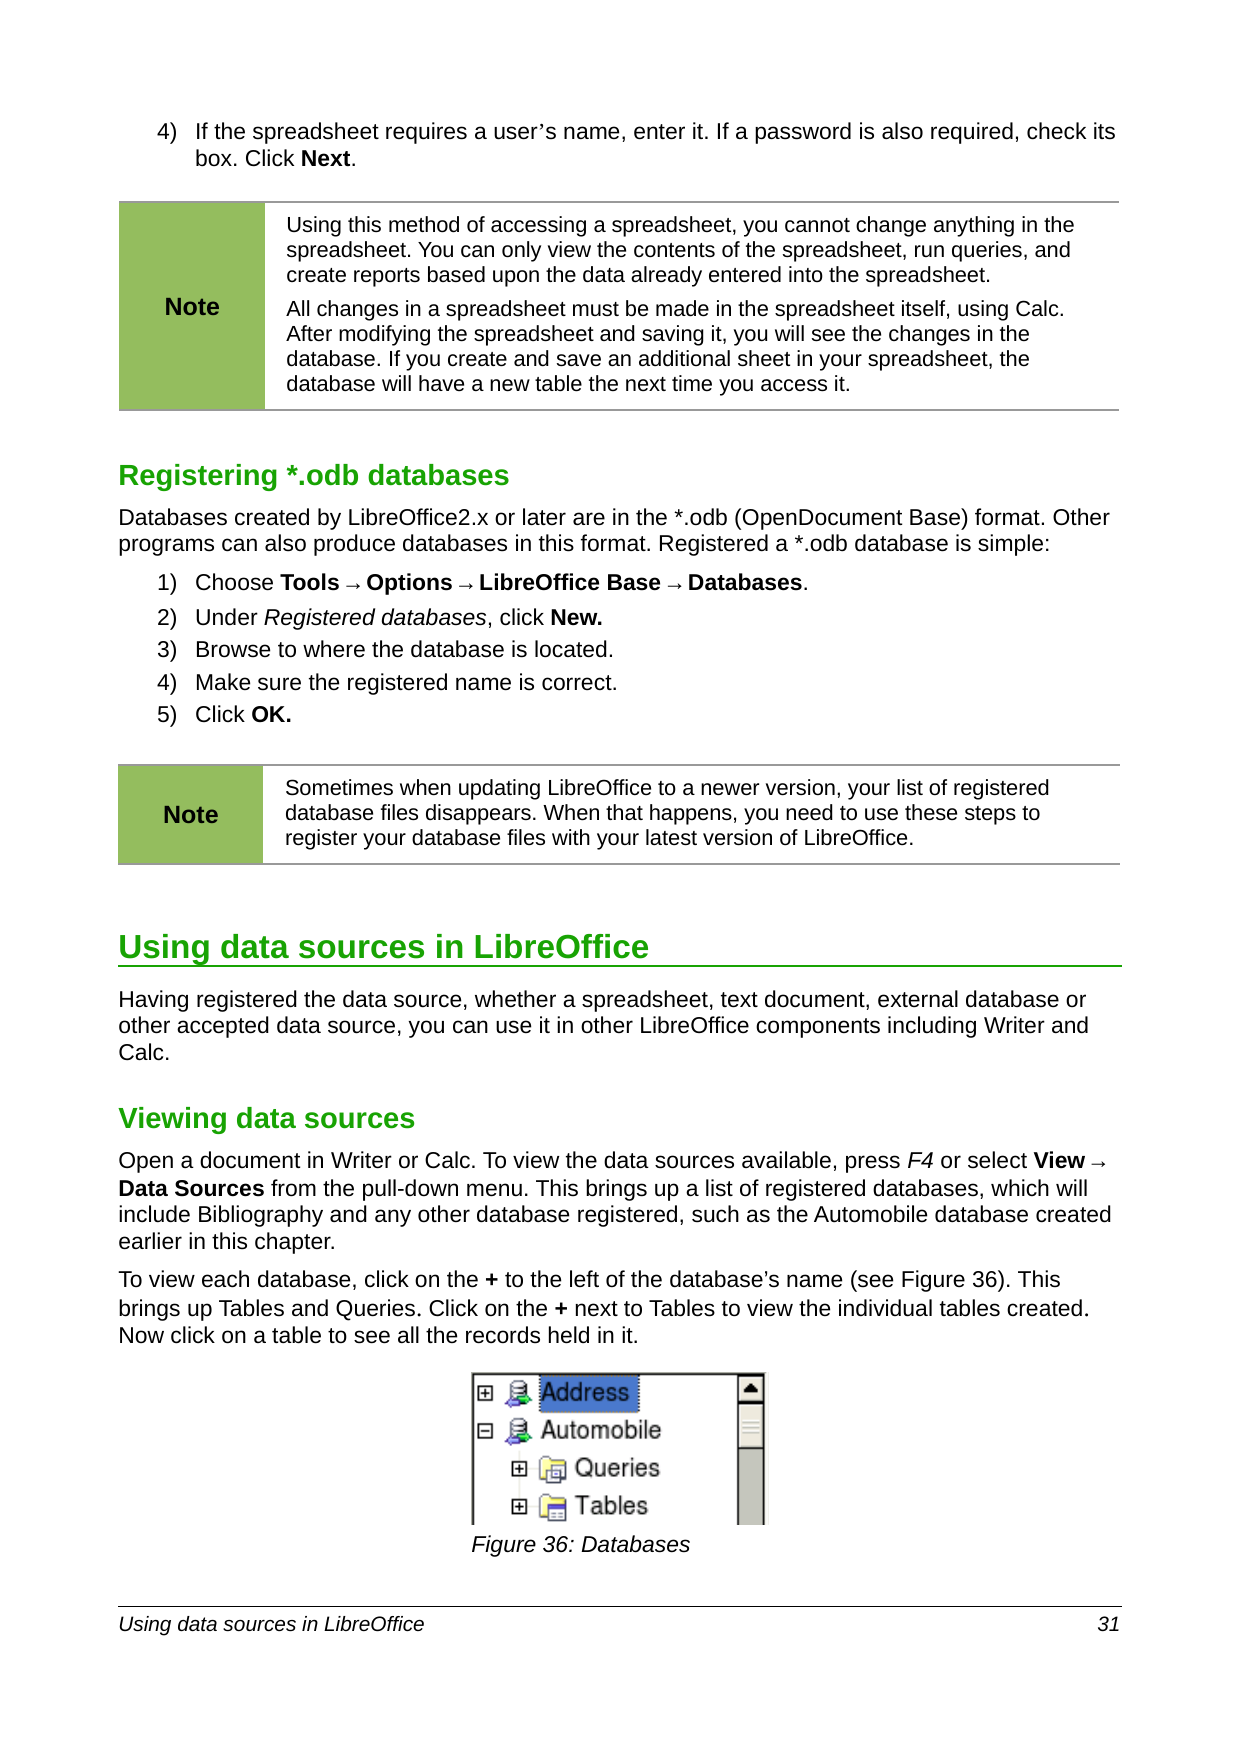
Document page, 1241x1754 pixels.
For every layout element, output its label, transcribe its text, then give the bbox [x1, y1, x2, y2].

table_header Note [118, 766, 263, 863]
list If the spreadsheet requires a user’s name, enter it. If a password is also required, check its box. Click Next. [177, 118, 1122, 171]
list Under Registered databases, click New. [177, 604, 1122, 630]
table_header Sometimes when updating LibreOffice to a newer version, your list of registered database files disappears. When that happens, you need to use these steps to register your database files with your latest version of LibreOffice. [263, 766, 1119, 863]
list Make sure the registered name is correct. [177, 669, 1122, 695]
subtitle Viewing data sources [118, 1101, 1122, 1134]
list Click OK. [177, 701, 1122, 728]
subtitle Registering *.odb databases [118, 458, 1122, 491]
list Browse to where the database is located. [177, 636, 1122, 663]
text Open a document in Writer or Calc. To view the data sources available, press F4 or select View → Data Sources from the pull-down menu. This brings up a list of registered databases, which will include Bibliography and any other database registered, such as the Automobile database created earlier in this chapter. [118, 1147, 1122, 1254]
table_header Note [119, 203, 265, 409]
text Figure 36: Databases [471, 1531, 769, 1557]
text Having registered the data source, whether a spreadsheet, text document, external database or other accepted data source, you can use it in other LibreOffice components including Writer and Calc. [118, 986, 1122, 1065]
table_header Using this method of accessing a spreadsheet, you cannot change anything in the spreadsheet. You can only view the contents of the spreadsheet, run queries, and create reports based upon the data already entered into the spreadsheet. All changes in a spreadsheet must be made in the spreadsheet itself, using Calc. After modifying the spreadsheet and saving it, you will see the changes in the database. If you create and save an additional sheet in your spreadsheet, the database will have a new table the next time you access it. [265, 203, 1119, 409]
text Databases created by LibreOffice2.x or later are in the *.odb (OpenDocument Base) format. Other programs can also produce databases in this format. Registered a *.odb database is simple: [118, 504, 1122, 557]
text To view each database, click on the + to the left of the database’s name (see Figure 36). This brings up Tables and Queries. Click on the + next to Tables to view the individual tables created. Now click on a table to see all the records held in it. [118, 1266, 1122, 1348]
list Choose Tools → Options → LibreOffice Base → Databases. [177, 569, 1122, 597]
picture [471, 1372, 769, 1525]
subtitle Using data sources in LibreOffice [118, 927, 1122, 965]
